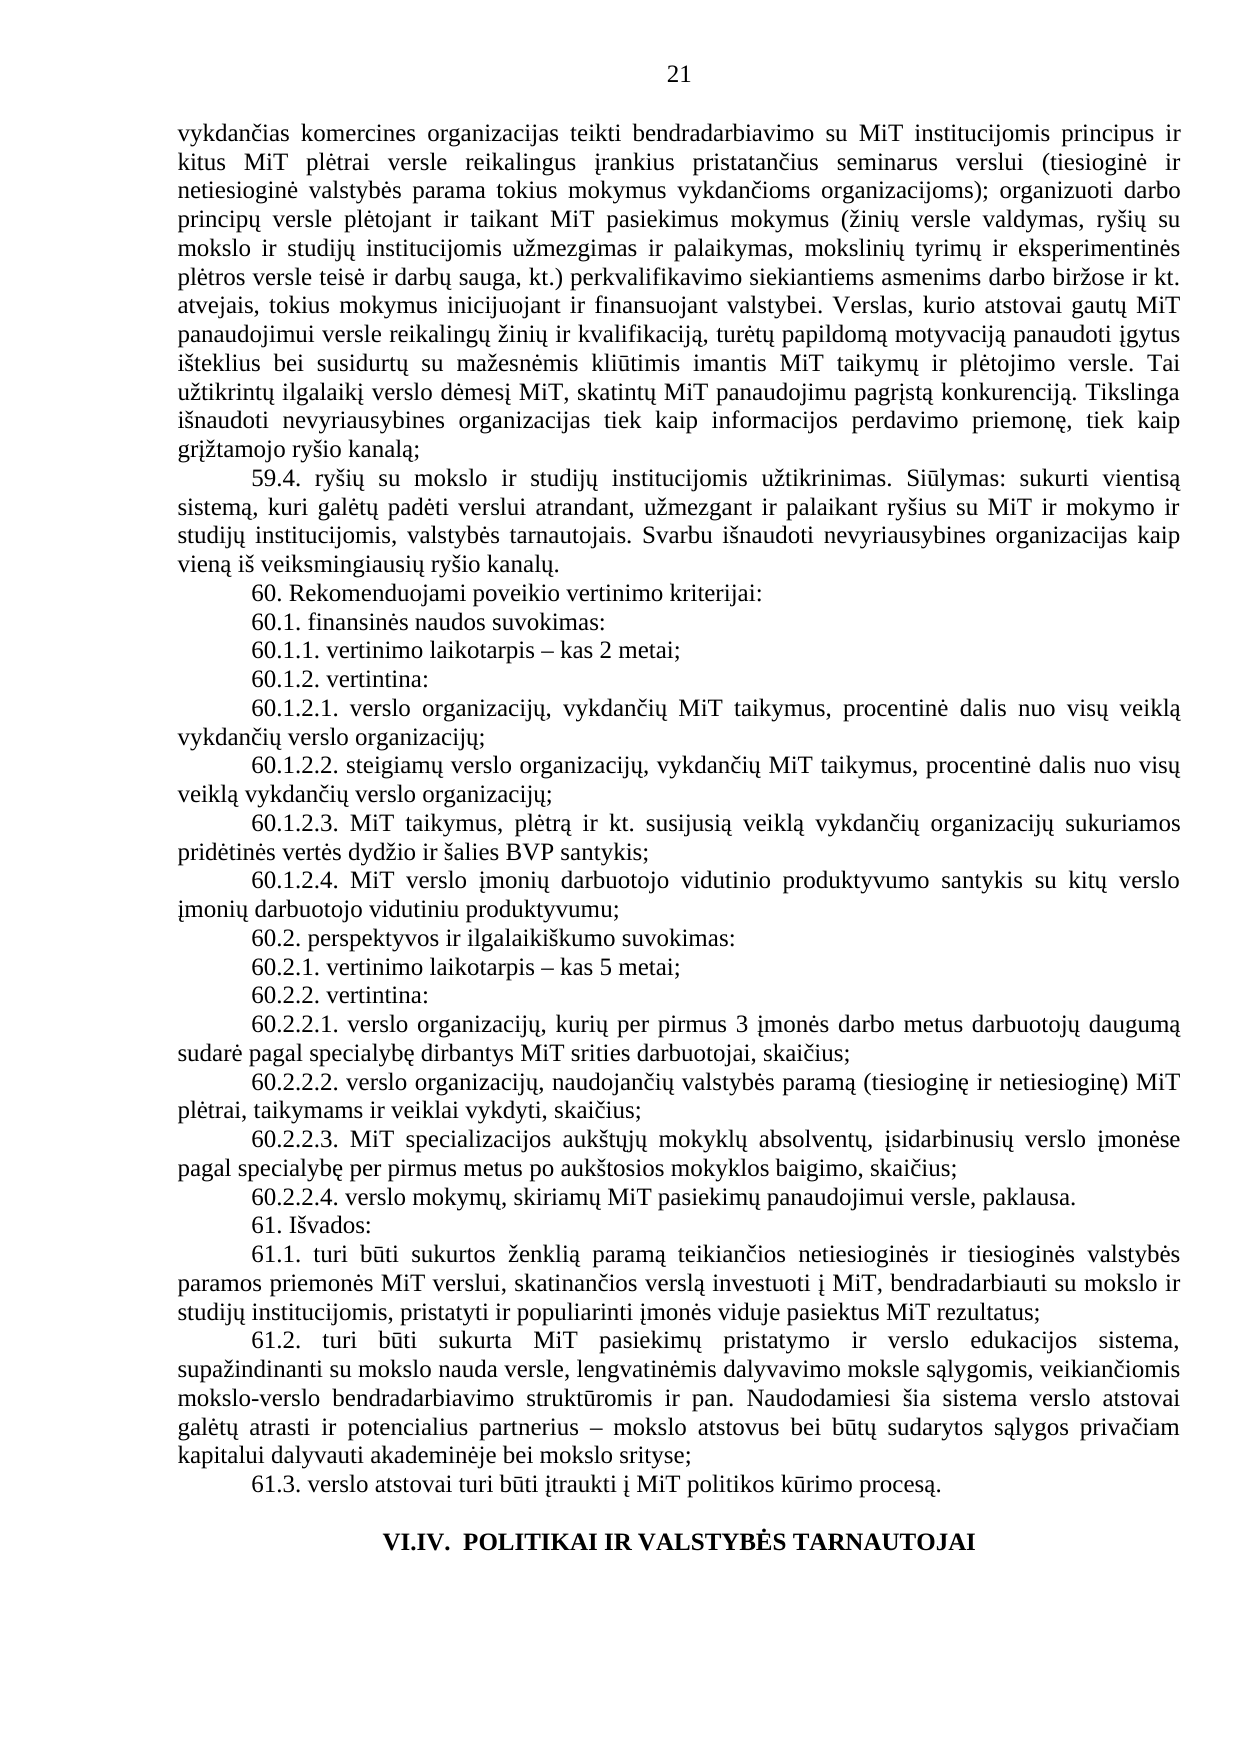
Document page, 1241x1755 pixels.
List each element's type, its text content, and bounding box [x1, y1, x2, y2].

text 60.2. perspektyvos ir ilgalaikiškumo suvokimas: [177, 923, 1181, 952]
text 60.2.2. vertintina: [177, 981, 1181, 1009]
text 60.2.2.4. verslo mokymų, skiriamų MiT pasiekimų panaudojimui versle, paklausa. [177, 1182, 1181, 1211]
text 61.3. verslo atstovai turi būti įtraukti į MiT politikos kūrimo procesą. [177, 1469, 1181, 1498]
text 60.2.2.1. verslo organizacijų, kurių per pirmus 3 įmonės darbo metus darbuotojų daugumą sudarė pagal specialybę dirbantys MiT srities darbuotojai, skaičius; [177, 1009, 1181, 1067]
text 60.2.2.3. MiT specializacijos aukštųjų mokyklų absolventų, įsidarbinusių verslo įmonėse pagal specialybę per pirmus metus po aukštosios mokyklos baigimo, skaičius; [177, 1124, 1181, 1182]
text 61. Išvados: [177, 1211, 1181, 1239]
text 60.1.2.3. MiT taikymus, plėtrą ir kt. susijusią veiklą vykdančių organizacijų sukuriamos pridėtinės vertės dydžio ir šalies BVP santykis; [177, 808, 1181, 866]
text 61.1. turi būti sukurtos ženklią paramą teikiančios netiesioginės ir tiesioginės valstybės paramos priemonės MiT verslui, skatinančios verslą investuoti į MiT, bendradarbiauti su mokslo ir studijų institucijomis, pristatyti ir populiarinti įmonės viduje pasiektus MiT rezultatus; [177, 1239, 1181, 1326]
text 60.2.1. vertinimo laikotarpis – kas 5 metai; [177, 952, 1181, 981]
text vykdančias komercines organizacijas teikti bendradarbiavimo su MiT institucijomis principus ir kitus MiT plėtrai versle reikalingus įrankius pristatančius seminarus verslui (tiesioginė ir netiesioginė valstybės parama tokius mokymus vykdančioms organizacijoms); organizuoti darbo principų versle plėtojant ir taikant MiT pasiekimus mokymus (žinių versle valdymas, ryšių su mokslo ir studijų institucijomis užmezgimas ir palaikymas, mokslinių tyrimų ir eksperimentinės plėtros versle teisė ir darbų sauga, kt.) perkvalifikavimo siekiantiems asmenims darbo biržose ir kt. atvejais, tokius mokymus inicijuojant ir finansuojant valstybei. Verslas, kurio atstovai gautų MiT panaudojimui versle reikalingų žinių ir kvalifikaciją, turėtų papildomą motyvaciją panaudoti įgytus išteklius bei susidurtų su mažesnėmis kliūtimis imantis MiT taikymų ir plėtojimo versle. Tai užtikrintų ilgalaikį verslo dėmesį MiT, skatintų MiT panaudojimu pagrįstą konkurenciją. Tikslinga išnaudoti nevyriausybines organizacijas tiek kaip informacijos perdavimo priemonę, tiek kaip grįžtamojo ryšio kanalą; [177, 118, 1181, 463]
text 60.1.2. vertintina: [177, 664, 1181, 693]
text 61.2. turi būti sukurta MiT pasiekimų pristatymo ir verslo edukacijos sistema, supažindinanti su mokslo nauda versle, lengvatinėmis dalyvavimo moksle sąlygomis, veikiančiomis mokslo-verslo bendradarbiavimo struktūromis ir pan. Naudodamiesi šia sistema verslo atstovai galėtų atrasti ir potencialius partnerius – mokslo atstovus bei būtų sudarytos sąlygos privačiam kapitalui dalyvauti akademinėje bei mokslo srityse; [177, 1326, 1181, 1469]
text 59.4. ryšių su mokslo ir studijų institucijomis užtikrinimas. Siūlymas: sukurti vientisą sistemą, kuri galėtų padėti verslui atrandant, užmezgant ir palaikant ryšius su MiT ir mokymo ir studijų institucijomis, valstybės tarnautojais. Svarbu išnaudoti nevyriausybines organizacijas kaip vieną iš veiksmingiausių ryšio kanalų. [177, 463, 1181, 578]
text 60.2.2.2. verslo organizacijų, naudojančių valstybės paramą (tiesioginę ir netiesioginę) MiT plėtrai, taikymams ir veiklai vykdyti, skaičius; [177, 1067, 1181, 1124]
text 60.1. finansinės naudos suvokimas: [177, 607, 1181, 636]
text 60.1.2.4. MiT verslo įmonių darbuotojo vidutinio produktyvumo santykis su kitų verslo įmonių darbuotojo vidutiniu produktyvumu; [177, 866, 1181, 923]
text 60.1.2.1. verslo organizacijų, vykdančių MiT taikymus, procentinė dalis nuo visų veiklą vykdančių verslo organizacijų; [177, 693, 1181, 751]
text 60.1.2.2. steigiamų verslo organizacijų, vykdančių MiT taikymus, procentinė dalis nuo visų veiklą vykdančių verslo organizacijų; [177, 751, 1181, 808]
text 60.1.1. vertinimo laikotarpis – kas 2 metai; [177, 636, 1181, 664]
text VI.IV. POLITIKAI IR VALSTYBĖS TARNAUTOJAI [177, 1527, 1181, 1556]
text 60. Rekomenduojami poveikio vertinimo kriterijai: [177, 578, 1181, 607]
